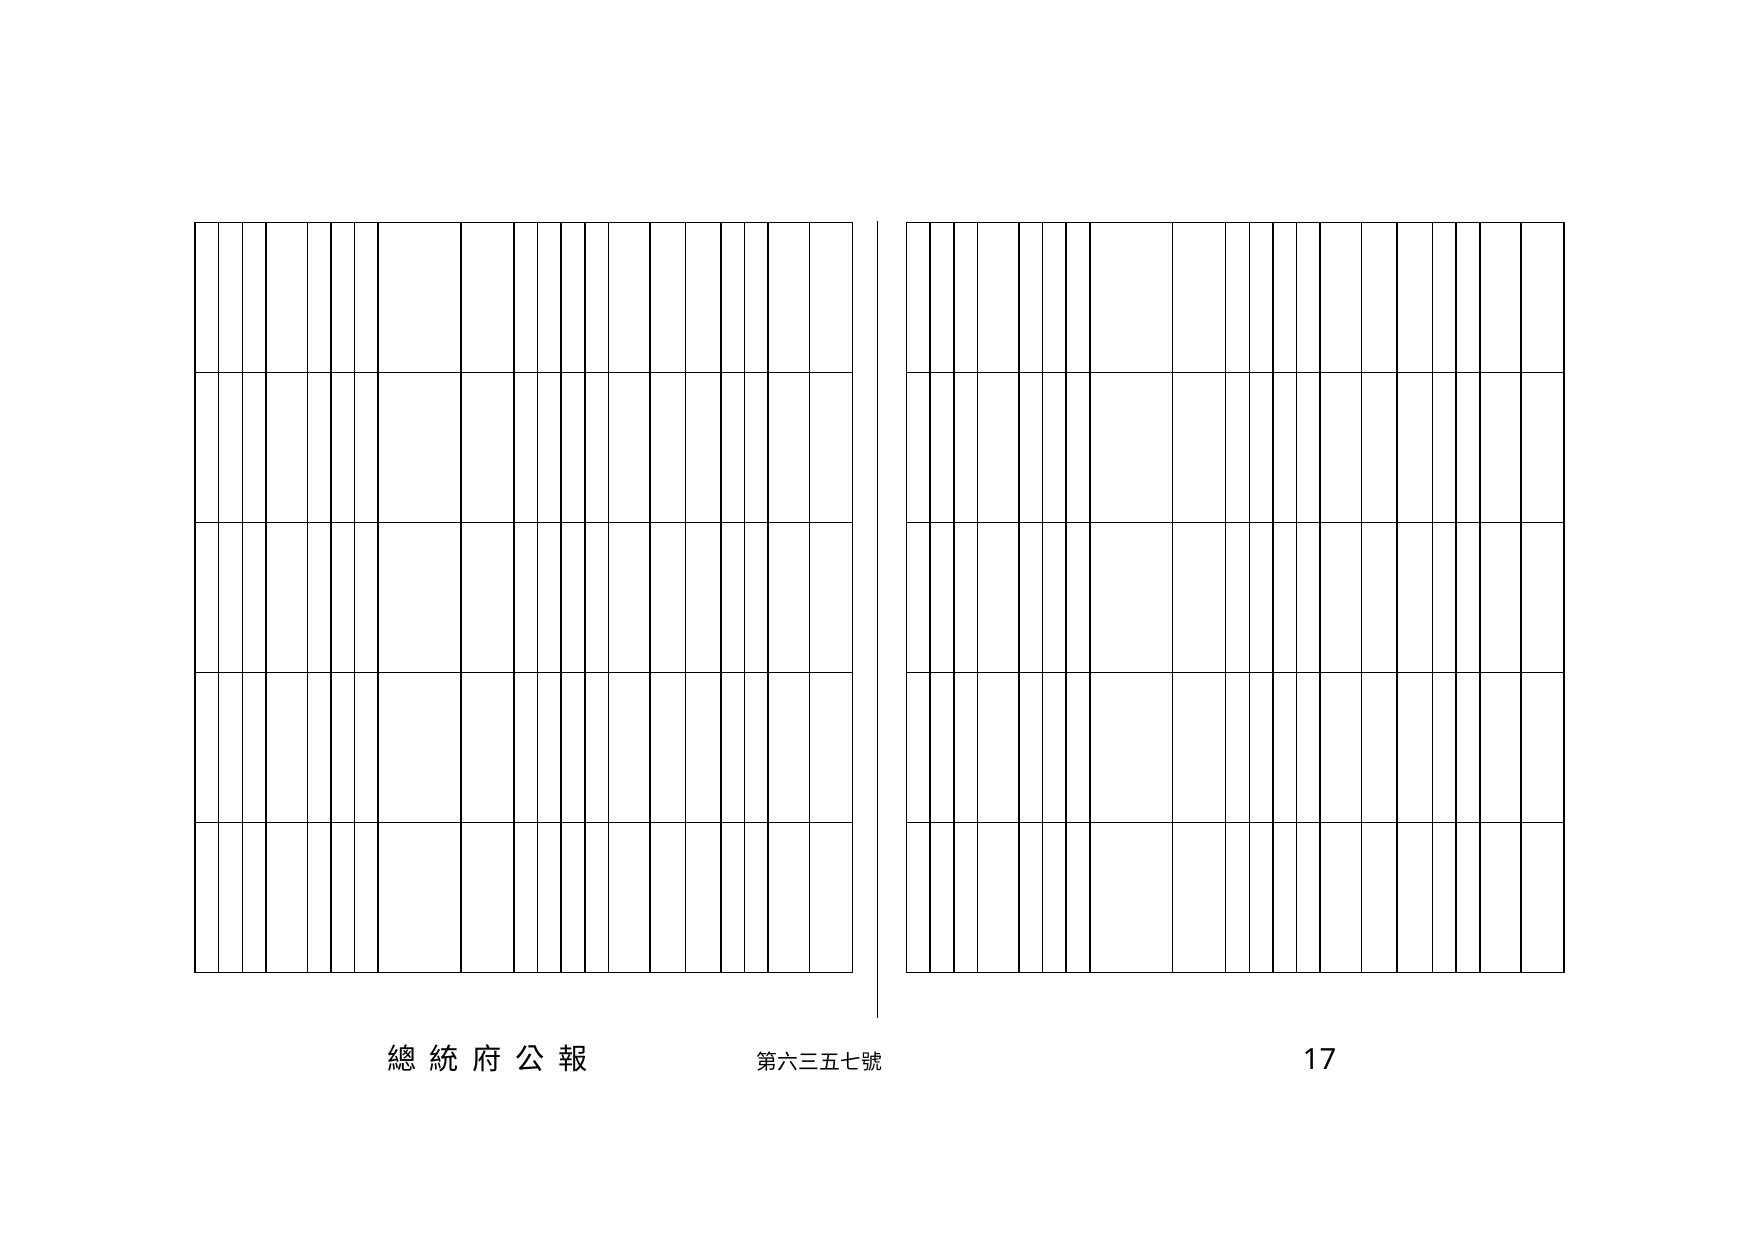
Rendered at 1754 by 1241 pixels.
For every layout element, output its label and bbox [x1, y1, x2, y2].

table_cell [1522, 223, 1563, 372]
table_cell [1321, 373, 1361, 522]
table_cell [1321, 673, 1361, 822]
table_cell [1457, 223, 1479, 372]
table_cell [1020, 373, 1042, 522]
table_cell [1091, 223, 1172, 372]
table_cell [931, 823, 953, 972]
table_cell [722, 673, 744, 822]
table_cell [651, 823, 685, 972]
table_cell [955, 673, 977, 822]
table_cell [243, 223, 265, 372]
table_cell [931, 673, 953, 822]
table_cell [609, 223, 649, 372]
table_cell [769, 823, 809, 972]
table_cell [651, 373, 685, 522]
table_cell [562, 673, 584, 822]
table_cell [722, 373, 744, 522]
table_cell [379, 673, 460, 822]
table_cell [196, 373, 218, 522]
table_cell [355, 673, 377, 822]
table_cell [810, 523, 852, 672]
table_cell [379, 823, 460, 972]
table_cell [810, 223, 852, 372]
table_cell [196, 823, 218, 972]
table_cell [1398, 523, 1432, 672]
table_cell [1274, 823, 1296, 972]
table_cell [978, 823, 1018, 972]
table_cell [1297, 223, 1319, 372]
table_cell [538, 223, 560, 372]
table_cell [219, 373, 242, 522]
table_cell [745, 223, 767, 372]
table_cell [722, 523, 744, 672]
table_cell [219, 523, 242, 672]
table_cell [1173, 373, 1225, 522]
table_cell [1091, 673, 1172, 822]
table_cell [1043, 373, 1065, 522]
table_cell [609, 523, 649, 672]
table_cell [1020, 823, 1042, 972]
table_cell [769, 373, 809, 522]
table_cell [1250, 823, 1272, 972]
table_cell [332, 523, 354, 672]
table_cell [686, 673, 720, 822]
table_cell [243, 673, 265, 822]
table_cell [515, 523, 537, 672]
table_cell [515, 223, 537, 372]
table_cell [586, 523, 608, 672]
table_cell [1457, 373, 1479, 522]
table_cell [1091, 823, 1172, 972]
table_cell [1274, 523, 1296, 672]
table_cell [462, 673, 513, 822]
table_cell [1043, 823, 1065, 972]
table_cell [609, 373, 649, 522]
table_cell [1398, 373, 1432, 522]
table_cell [931, 523, 953, 672]
table_cell [462, 223, 513, 372]
table_cell [1481, 823, 1520, 972]
table_cell [267, 223, 307, 372]
table_cell [1362, 823, 1396, 972]
table_cell [462, 373, 513, 522]
table_cell [462, 823, 513, 972]
table_cell [1067, 223, 1089, 372]
table_cell [562, 823, 584, 972]
table_cell [1067, 823, 1089, 972]
table_cell [1362, 673, 1396, 822]
table_cell [1173, 673, 1225, 822]
table_cell [722, 223, 744, 372]
table_cell [686, 823, 720, 972]
table_cell [538, 373, 560, 522]
table_cell [308, 823, 330, 972]
table_cell [1173, 823, 1225, 972]
table_cell [769, 223, 809, 372]
table_cell [1457, 823, 1479, 972]
table_cell [515, 673, 537, 822]
table_cell [379, 523, 460, 672]
table_cell [1274, 223, 1296, 372]
table_cell [1173, 523, 1225, 672]
table_cell [243, 823, 265, 972]
table_cell [562, 523, 584, 672]
table_cell [931, 223, 953, 372]
table_cell [562, 223, 584, 372]
table_cell [1226, 523, 1249, 672]
table_cell [651, 523, 685, 672]
table_cell [907, 523, 929, 672]
table_cell [1398, 673, 1432, 822]
table_cell [955, 823, 977, 972]
table_cell [1274, 673, 1296, 822]
table_cell [332, 373, 354, 522]
table_cell [538, 823, 560, 972]
table_cell [196, 523, 218, 672]
table_cell [1297, 823, 1319, 972]
table_cell [308, 673, 330, 822]
table_cell [1173, 223, 1225, 372]
table_cell [978, 673, 1018, 822]
table_cell [810, 373, 852, 522]
table_cell [515, 823, 537, 972]
table_cell [196, 673, 218, 822]
table_cell [745, 823, 767, 972]
table_cell [379, 373, 460, 522]
table_cell [332, 823, 354, 972]
table_cell [1481, 673, 1520, 822]
table_cell [1321, 823, 1361, 972]
table_cell [308, 373, 330, 522]
table_cell [1321, 523, 1361, 672]
table_cell [243, 373, 265, 522]
table_cell [219, 823, 242, 972]
table_cell [1043, 223, 1065, 372]
table_cell [562, 373, 584, 522]
table_cell [1457, 673, 1479, 822]
table_cell [538, 523, 560, 672]
table_cell [1226, 673, 1249, 822]
table_cell [1274, 373, 1296, 522]
table_cell [462, 523, 513, 672]
table_cell [332, 673, 354, 822]
table_cell [686, 373, 720, 522]
table_cell [1433, 223, 1455, 372]
table_cell [308, 523, 330, 672]
table_cell [722, 823, 744, 972]
table_cell [267, 373, 307, 522]
table_cell [1043, 523, 1065, 672]
table_cell [1020, 673, 1042, 822]
table_cell [1250, 673, 1272, 822]
table_cell [332, 223, 354, 372]
table_cell [651, 673, 685, 822]
table_cell [586, 673, 608, 822]
table_cell [196, 223, 218, 372]
table_cell [978, 373, 1018, 522]
table_cell [978, 523, 1018, 672]
table_cell [586, 373, 608, 522]
table_cell [769, 523, 809, 672]
table_cell [355, 823, 377, 972]
table_cell [955, 523, 977, 672]
table_cell [308, 223, 330, 372]
table_cell [1297, 373, 1319, 522]
table_cell [1457, 523, 1479, 672]
table_cell [1067, 373, 1089, 522]
table_cell [1250, 223, 1272, 372]
table_cell [1362, 523, 1396, 672]
table_cell [1043, 673, 1065, 822]
table_cell [1226, 223, 1249, 372]
table_cell [1362, 223, 1396, 372]
table_cell [379, 223, 460, 372]
table_cell [1250, 373, 1272, 522]
table_cell [1398, 223, 1432, 372]
table_cell [355, 523, 377, 672]
table_cell [1297, 523, 1319, 672]
table_cell [355, 223, 377, 372]
table_cell [1398, 823, 1432, 972]
table_cell [745, 373, 767, 522]
table_cell [1297, 673, 1319, 822]
table_cell [1091, 373, 1172, 522]
table_cell [1481, 373, 1520, 522]
table_cell [1522, 673, 1563, 822]
table_cell [538, 673, 560, 822]
table_cell [955, 373, 977, 522]
table_cell [745, 673, 767, 822]
table_cell [1522, 373, 1563, 522]
table_cell [1433, 823, 1455, 972]
table_cell [1433, 673, 1455, 822]
table_cell [267, 673, 307, 822]
table_cell [907, 373, 929, 522]
table_cell [267, 523, 307, 672]
table_cell [515, 373, 537, 522]
table_cell [686, 223, 720, 372]
table_cell [1250, 523, 1272, 672]
table_cell [219, 223, 242, 372]
table_cell [1522, 823, 1563, 972]
table_cell [1321, 223, 1361, 372]
table_cell [907, 223, 929, 372]
table_cell [1433, 373, 1455, 522]
table_cell [609, 823, 649, 972]
table_cell [769, 673, 809, 822]
table_cell [1226, 373, 1249, 522]
table_cell [219, 673, 242, 822]
table_cell [907, 823, 929, 972]
table_cell [1522, 523, 1563, 672]
table_cell [243, 523, 265, 672]
table_cell [1067, 523, 1089, 672]
table_cell [1481, 223, 1520, 372]
table_cell [810, 673, 852, 822]
table_cell [1226, 823, 1249, 972]
table_cell [651, 223, 685, 372]
table_cell [686, 523, 720, 672]
table_cell [355, 373, 377, 522]
table_cell [1481, 523, 1520, 672]
table_cell [1362, 373, 1396, 522]
table_cell [978, 223, 1018, 372]
table_cell [1067, 673, 1089, 822]
table_cell [1020, 523, 1042, 672]
table_cell [955, 223, 977, 372]
table_cell [810, 823, 852, 972]
table_cell [1020, 223, 1042, 372]
table_cell [1433, 523, 1455, 672]
table_cell [586, 223, 608, 372]
table_cell [745, 523, 767, 672]
table_cell [267, 823, 307, 972]
table_cell [609, 673, 649, 822]
table_cell [1091, 523, 1172, 672]
table_cell [907, 673, 929, 822]
table_cell [586, 823, 608, 972]
table_cell [931, 373, 953, 522]
